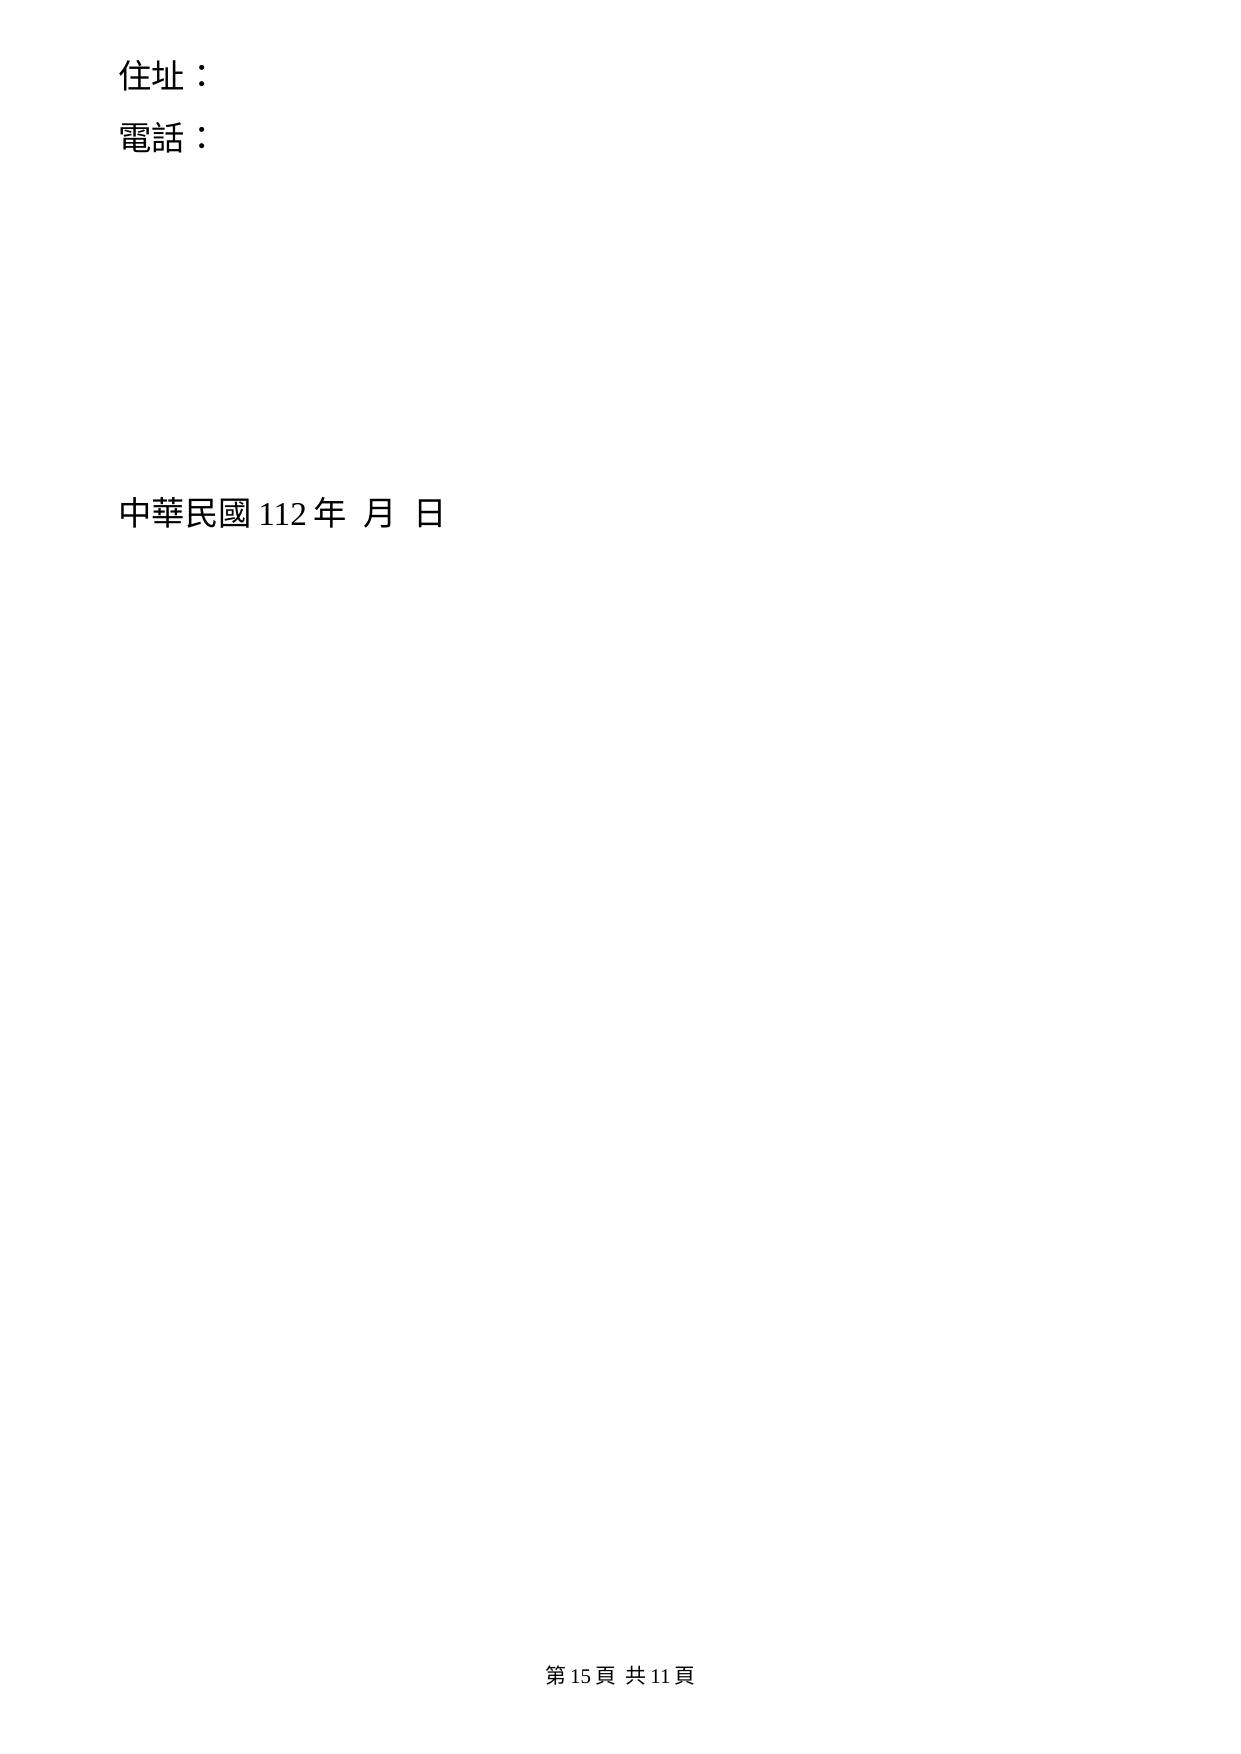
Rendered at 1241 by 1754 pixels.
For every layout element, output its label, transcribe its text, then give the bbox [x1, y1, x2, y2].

text 住址： [118, 32, 1122, 94]
text 電話： [118, 94, 1122, 157]
text 中華民國112年 月 日 [118, 469, 1122, 532]
